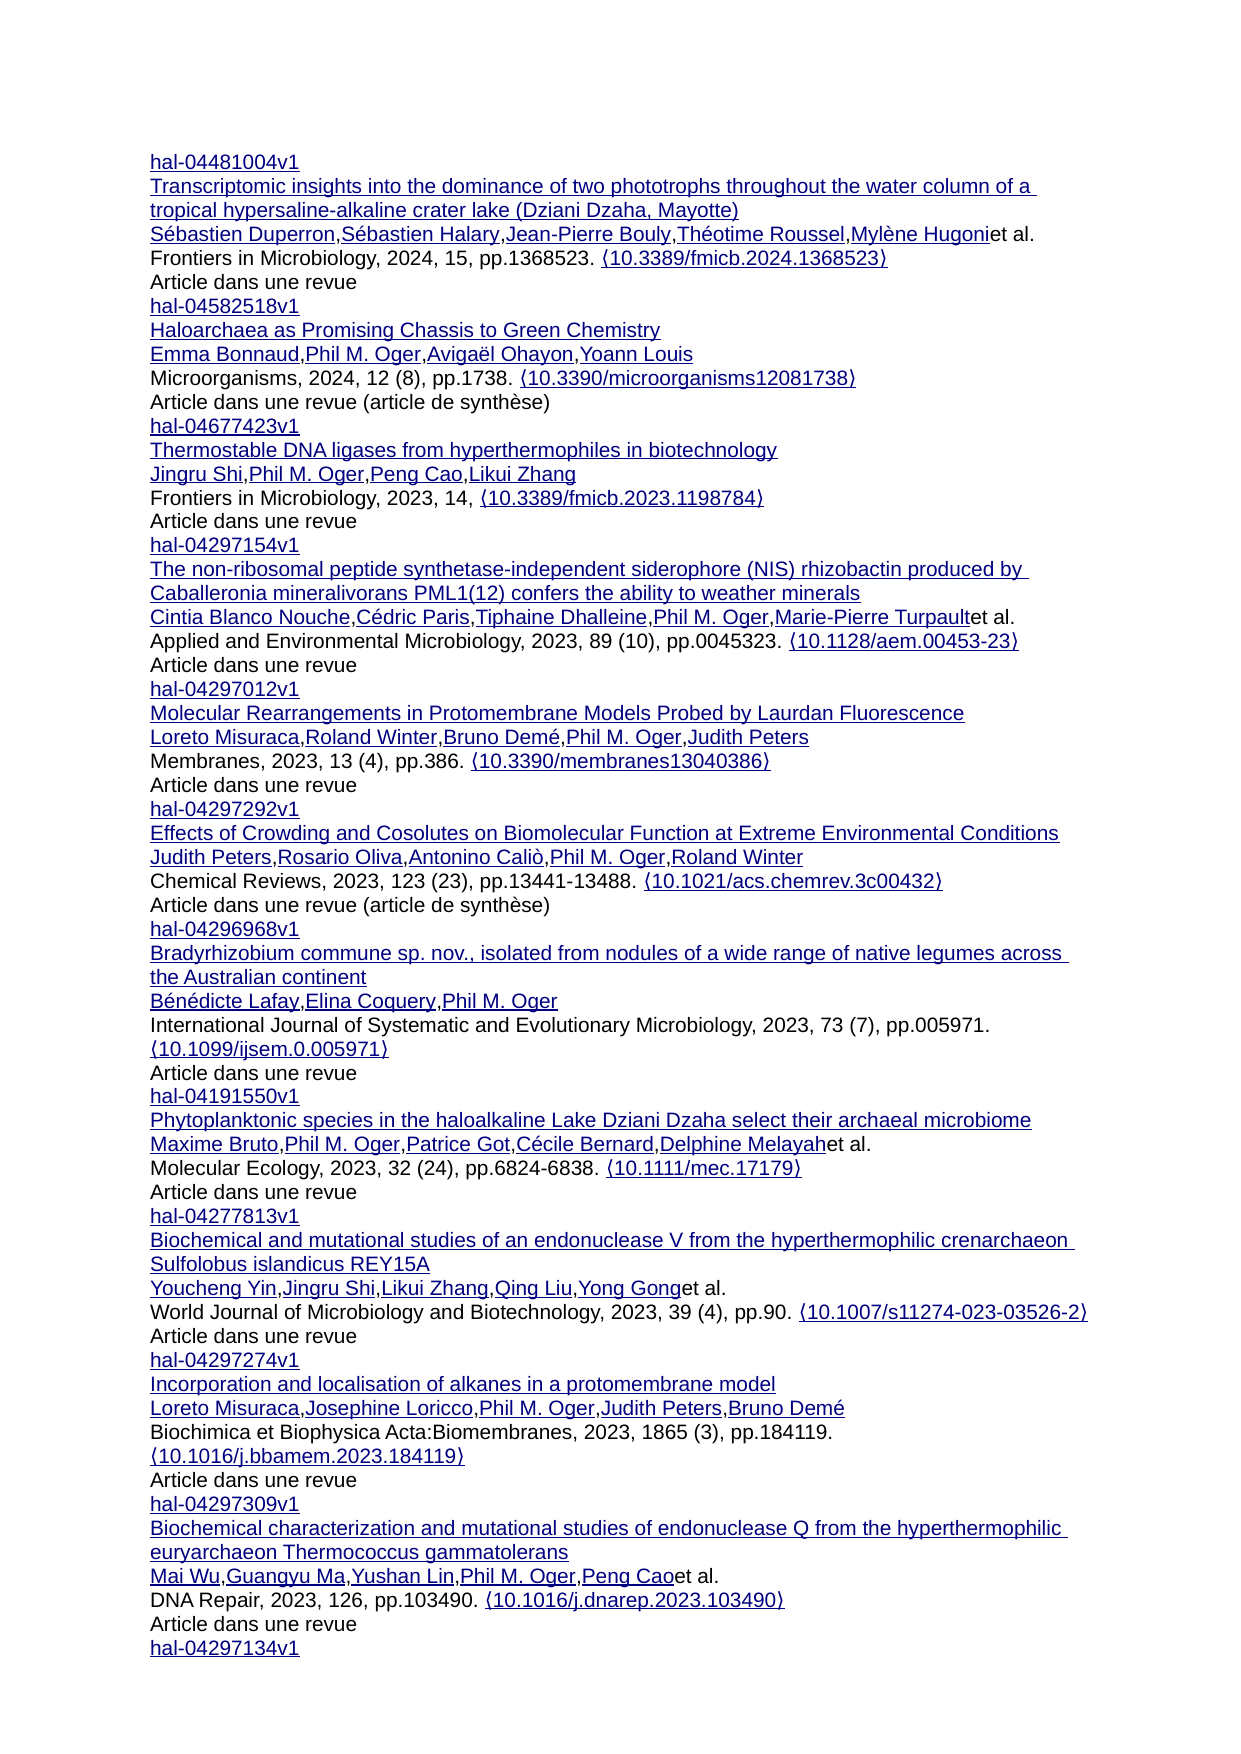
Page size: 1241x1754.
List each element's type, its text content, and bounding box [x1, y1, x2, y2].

table_cell Bradyrhizobium commune sp. nov., isolated from nodules of a wide range of native legumes across the Australian continent Bénédicte Lafay,Elina Coquery,Phil M. Oger International Journal of Systematic and Evolutionary Microbiology, 2023, 73 (7), pp.005971. ⟨10.1099/ijsem.0.005971⟩ Article dans une revue hal-04191550v1 [150, 941, 1090, 1108]
table_cell Thermostable DNA ligases from hyperthermophiles in biotechnology Jingru Shi,Phil M. Oger,Peng Cao,Likui Zhang Frontiers in Microbiology, 2023, 14, ⟨10.3389/fmicb.2023.1198784⟩ Article dans une revue hal-04297154v1 [150, 438, 1090, 557]
table_cell hal-04481004v1 [150, 150, 1090, 174]
table_cell Effects of Crowding and Cosolutes on Biomolecular Function at Extreme Environmental Conditions Judith Peters,Rosario Oliva,Antonino Caliò,Phil M. Oger,Roland Winter Chemical Reviews, 2023, 123 (23), pp.13441-13488. ⟨10.1021/acs.chemrev.3c00432⟩ Article dans une revue (article de synthèse) hal-04296968v1 [150, 821, 1090, 941]
table_cell Incorporation and localisation of alkanes in a protomembrane model Loreto Misuraca,Josephine Loricco,Phil M. Oger,Judith Peters,Bruno Demé Biochimica et Biophysica Acta:Biomembranes, 2023, 1865 (3), pp.184119. ⟨10.1016/j.bbamem.2023.184119⟩ Article dans une revue hal-04297309v1 [150, 1372, 1090, 1516]
table_cell Molecular Rearrangements in Protomembrane Models Probed by Laurdan Fluorescence Loreto Misuraca,Roland Winter,Bruno Demé,Phil M. Oger,Judith Peters Membranes, 2023, 13 (4), pp.386. ⟨10.3390/membranes13040386⟩ Article dans une revue hal-04297292v1 [150, 701, 1090, 821]
table_cell The non-ribosomal peptide synthetase-independent siderophore (NIS) rhizobactin produced by Caballeronia mineralivorans PML1(12) confers the ability to weather minerals Cintia Blanco Nouche,Cédric Paris,Tiphaine Dhalleine,Phil M. Oger,Marie-Pierre Turpaultet al. Applied and Environmental Microbiology, 2023, 89 (10), pp.0045323. ⟨10.1128/aem.00453-23⟩ Article dans une revue hal-04297012v1 [150, 557, 1090, 701]
table_cell Biochemical and mutational studies of an endonuclease V from the hyperthermophilic crenarchaeon Sulfolobus islandicus REY15A Youcheng Yin,Jingru Shi,Likui Zhang,Qing Liu,Yong Gonget al. World Journal of Microbiology and Biotechnology, 2023, 39 (4), pp.90. ⟨10.1007/s11274-023-03526-2⟩ Article dans une revue hal-04297274v1 [150, 1228, 1090, 1372]
table_cell Transcriptomic insights into the dominance of two phototrophs throughout the water column of a tropical hypersaline-alkaline crater lake (Dziani Dzaha, Mayotte) Sébastien Duperron,Sébastien Halary,Jean-Pierre Bouly,Théotime Roussel,Mylène Hugoniet al. Frontiers in Microbiology, 2024, 15, pp.1368523. ⟨10.3389/fmicb.2024.1368523⟩ Article dans une revue hal-04582518v1 [150, 174, 1090, 318]
table_cell Phytoplanktonic species in the haloalkaline Lake Dziani Dzaha select their archaeal microbiome Maxime Bruto,Phil M. Oger,Patrice Got,Cécile Bernard,Delphine Melayahet al. Molecular Ecology, 2023, 32 (24), pp.6824-6838. ⟨10.1111/mec.17179⟩ Article dans une revue hal-04277813v1 [150, 1108, 1090, 1228]
table_cell Biochemical characterization and mutational studies of endonuclease Q from the hyperthermophilic euryarchaeon Thermococcus gammatolerans Mai Wu,Guangyu Ma,Yushan Lin,Phil M. Oger,Peng Caoet al. DNA Repair, 2023, 126, pp.103490. ⟨10.1016/j.dnarep.2023.103490⟩ Article dans une revue hal-04297134v1 [150, 1516, 1090, 1659]
table_cell Haloarchaea as Promising Chassis to Green Chemistry Emma Bonnaud,Phil M. Oger,Avigaël Ohayon,Yoann Louis Microorganisms, 2024, 12 (8), pp.1738. ⟨10.3390/microorganisms12081738⟩ Article dans une revue (article de synthèse) hal-04677423v1 [150, 318, 1090, 437]
